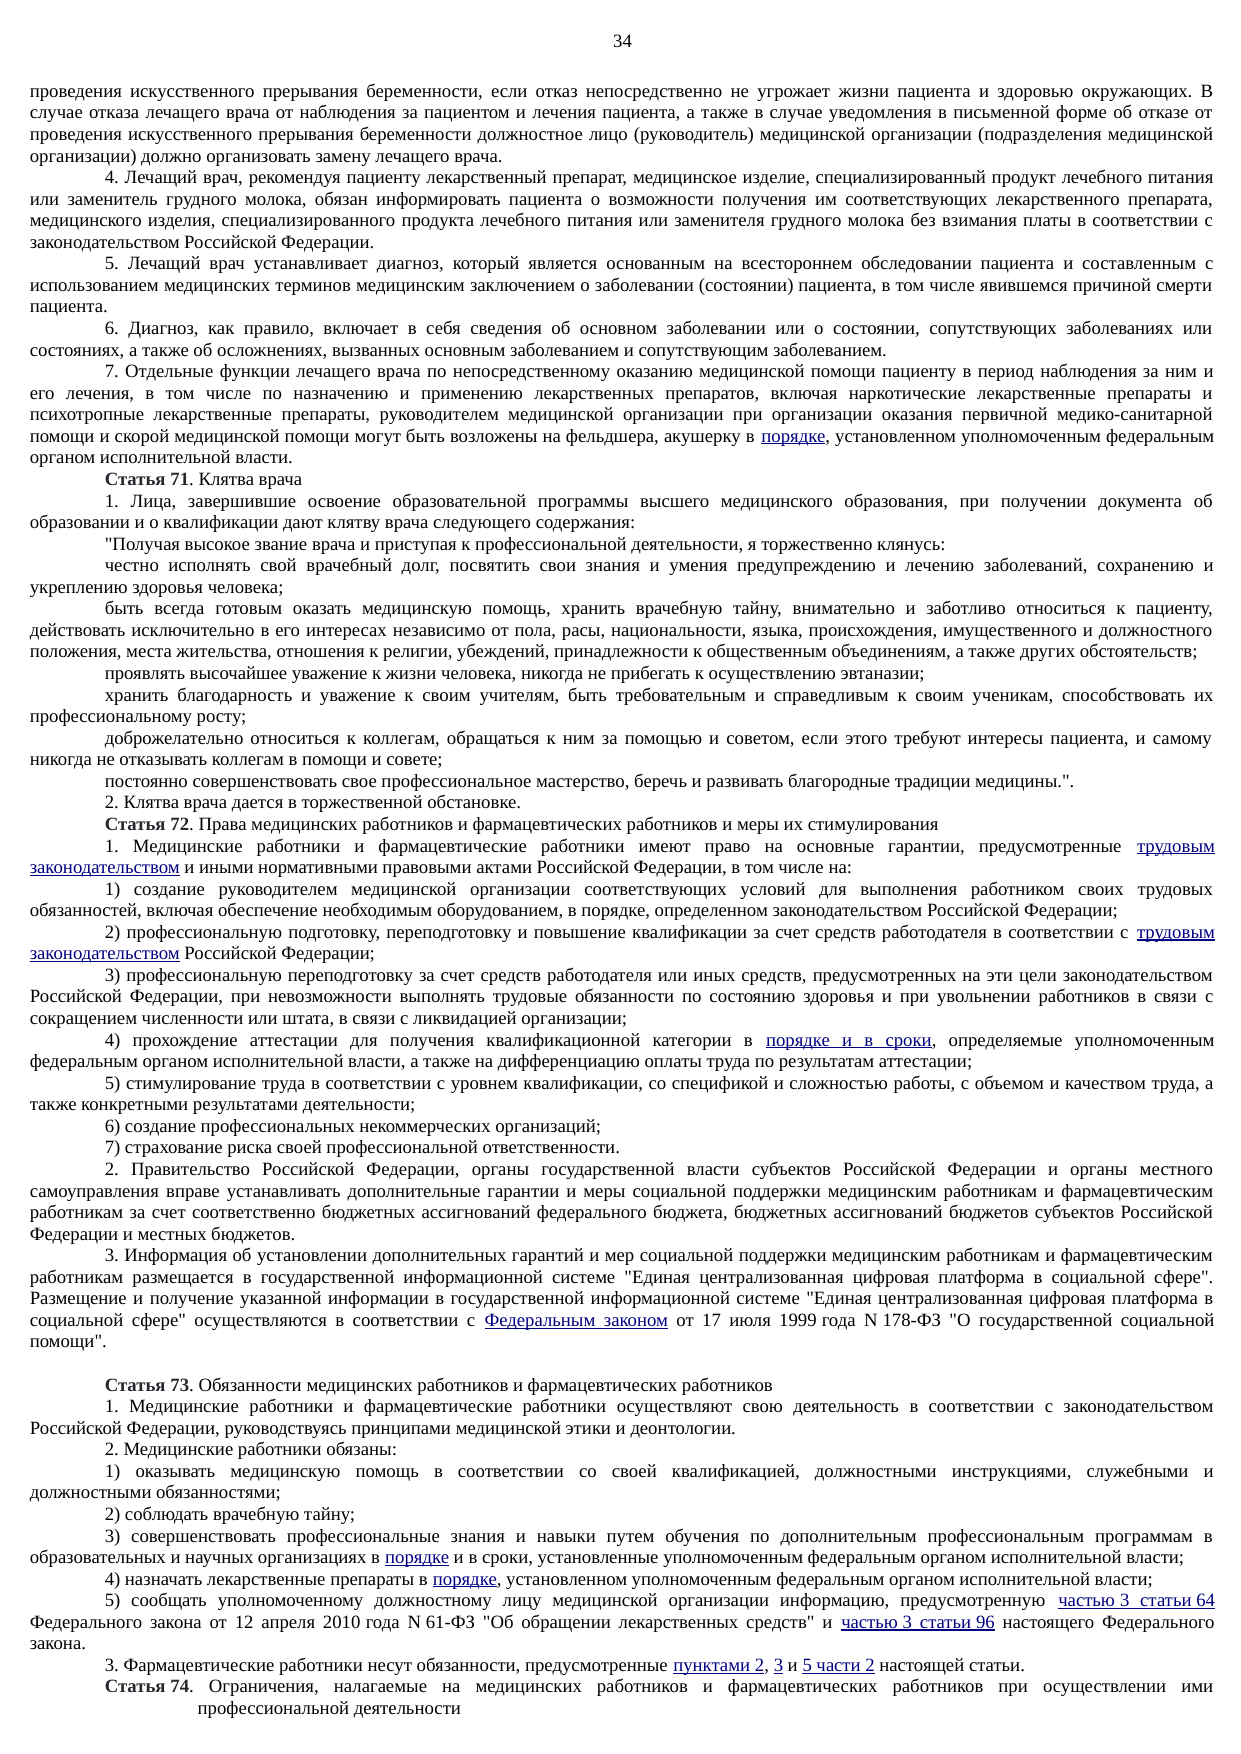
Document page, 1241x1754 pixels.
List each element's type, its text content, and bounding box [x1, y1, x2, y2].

text 5. Лечащий врач устанавливает диагноз, который является основанным на всестороннем обследовании пациента и составленным с использованием медицинских терминов медицинским заключением о заболевании (состоянии) пациента, в том числе явившемся причиной смерти пациента. [29, 252, 1215, 317]
text 1. Медицинские работники и фармацевтические работники осуществляют свою деятельность в соответствии с законодательством Российской Федерации, руководствуясь принципами медицинской этики и деонтологии. [29, 1395, 1215, 1438]
text доброжелательно относиться к коллегам, обращаться к ним за помощью и советом, если этого требуют интересы пациента, и самому никогда не отказывать коллегам в помощи и совете; [29, 727, 1215, 770]
text 4) назначать лекарственные препараты в порядке, установленном уполномоченным федеральным органом исполнительной власти; [29, 1568, 1215, 1589]
text проявлять высочайшее уважение к жизни человека, никогда не прибегать к осуществлению эвтаназии; [29, 662, 1215, 683]
text 1. Медицинские работники и фармацевтические работники имеют право на основные гарантии, предусмотренные трудовым законодательством и иными нормативными правовыми актами Российской Федерации, в том числе на: [29, 834, 1215, 878]
text 2) профессиональную подготовку, переподготовку и повышение квалификации за счет средств работодателя в соответствии с трудовым законодательством Российской Федерации; [29, 921, 1215, 964]
text 2. Медицинские работники обязаны: [29, 1438, 1215, 1460]
text 4. Лечащий врач, рекомендуя пациенту лекарственный препарат, медицинское изделие, специализированный продукт лечебного питания или заменитель грудного молока, обязан информировать пациента о возможности получения им соответствующих лекарственного препарата, медицинского изделия, специализированного продукта лечебного питания или заменителя грудного молока без взимания платы в соответствии с законодательством Российской Федерации. [29, 166, 1215, 252]
text 5) стимулирование труда в соответствии с уровнем квалификации, со спецификой и сложностью работы, с объемом и качеством труда, а также конкретными результатами деятельности; [29, 1072, 1215, 1115]
text проведения искусственного прерывания беременности, если отказ непосредственно не угрожает жизни пациента и здоровью окружающих. В случае отказа лечащего врача от наблюдения за пациентом и лечения пациента, а также в случае уведомления в письменной форме об отказе от проведения искусственного прерывания беременности должностное лицо (руководитель) медицинской организации (подразделения медицинской организации) должно организовать замену лечащего врача. [29, 80, 1215, 166]
text 1) создание руководителем медицинской организации соответствующих условий для выполнения работником своих трудовых обязанностей, включая обеспечение необходимым оборудованием, в порядке, определенном законодательством Российской Федерации; [29, 878, 1215, 921]
text Статья 71. Клятва врача [104, 468, 1215, 489]
text 3) совершенствовать профессиональные знания и навыки путем обучения по дополнительным профессиональным программам в образовательных и научных организациях в порядке и в сроки, установленные уполномоченным федеральным органом исполнительной власти; [29, 1524, 1215, 1568]
text 5) сообщать уполномоченному должностному лицу медицинской организации информацию, предусмотренную частью 3 статьи 64 Федерального закона от 12 апреля 2010 года N 61-ФЗ "Об обращении лекарственных средств" и частью 3 статьи 96 настоящего Федерального закона. [29, 1589, 1215, 1654]
text 2. Правительство Российской Федерации, органы государственной власти субъектов Российской Федерации и органы местного самоуправления вправе устанавливать дополнительные гарантии и меры социальной поддержки медицинским работникам и фармацевтическим работникам за счет соответственно бюджетных ассигнований федерального бюджета, бюджетных ассигнований бюджетов субъектов Российской Федерации и местных бюджетов. [29, 1158, 1215, 1244]
text 1. Лица, завершившие освоение образовательной программы высшего медицинского образования, при получении документа об образовании и о квалификации дают клятву врача следующего содержания: [29, 489, 1215, 533]
text 7. Отдельные функции лечащего врача по непосредственному оказанию медицинской помощи пациенту в период наблюдения за ним и его лечения, в том числе по назначению и применению лекарственных препаратов, включая наркотические лекарственные препараты и психотропные лекарственные препараты, руководителем медицинской организации при организации оказания первичной медико-санитарной помощи и скорой медицинской помощи могут быть возложены на фельдшера, акушерку в порядке, установленном уполномоченным федеральным органом исполнительной власти. [29, 360, 1215, 468]
text 3. Информация об установлении дополнительных гарантий и мер социальной поддержки медицинским работникам и фармацевтическим работникам размещается в государственной информационной системе "Единая централизованная цифровая платформа в социальной сфере". Размещение и получение указанной информации в государственной информационной системе "Единая централизованная цифровая платформа в социальной сфере" осуществляются в соответствии с Федеральным законом от 17 июля 1999 года N 178-ФЗ "О государственной социальной помощи". [29, 1244, 1215, 1352]
text честно исполнять свой врачебный долг, посвятить свои знания и умения предупреждению и лечению заболеваний, сохранению и укреплению здоровья человека; [29, 554, 1215, 597]
text 1) оказывать медицинскую помощь в соответствии со своей квалификацией, должностными инструкциями, служебными и должностными обязанностями; [29, 1460, 1215, 1503]
text 2) соблюдать врачебную тайну; [29, 1503, 1215, 1524]
text 7) страхование риска своей профессиональной ответственности. [29, 1136, 1215, 1158]
text 4) прохождение аттестации для получения квалификационной категории в порядке и в сроки, определяемые уполномоченным федеральным органом исполнительной власти, а также на дифференциацию оплаты труда по результатам аттестации; [29, 1028, 1215, 1072]
text Статья 74. Ограничения, налагаемые на медицинских работников и фармацевтических работников при осуществлении ими профессиональной деятельности [104, 1675, 1215, 1718]
text Статья 73. Обязанности медицинских работников и фармацевтических работников [104, 1373, 1215, 1395]
text быть всегда готовым оказать медицинскую помощь, хранить врачебную тайну, внимательно и заботливо относиться к пациенту, действовать исключительно в его интересах независимо от пола, расы, национальности, языка, происхождения, имущественного и должностного положения, места жительства, отношения к религии, убеждений, принадлежности к общественным объединениям, а также других обстоятельств; [29, 597, 1215, 662]
text 3. Фармацевтические работники несут обязанности, предусмотренные пунктами 2, 3 и 5 части 2 настоящей статьи. [29, 1654, 1215, 1675]
text "Получая высокое звание врача и приступая к профессиональной деятельности, я торжественно клянусь: [29, 533, 1215, 554]
text постоянно совершенствовать свое профессиональное мастерство, беречь и развивать благородные традиции медицины.". [29, 770, 1215, 791]
text 6) создание профессиональных некоммерческих организаций; [29, 1115, 1215, 1136]
text 2. Клятва врача дается в торжественной обстановке. [29, 791, 1215, 813]
text хранить благодарность и уважение к своим учителям, быть требовательным и справедливым к своим ученикам, способствовать их профессиональному росту; [29, 683, 1215, 727]
text 3) профессиональную переподготовку за счет средств работодателя или иных средств, предусмотренных на эти цели законодательством Российской Федерации, при невозможности выполнять трудовые обязанности по состоянию здоровья и при увольнении работников в связи с сокращением численности или штата, в связи с ликвидацией организации; [29, 964, 1215, 1028]
text 6. Диагноз, как правило, включает в себя сведения об основном заболевании или о состоянии, сопутствующих заболеваниях или состояниях, а также об осложнениях, вызванных основным заболеванием и сопутствующим заболеванием. [29, 317, 1215, 360]
text Статья 72. Права медицинских работников и фармацевтических работников и меры их стимулирования [104, 813, 1215, 834]
